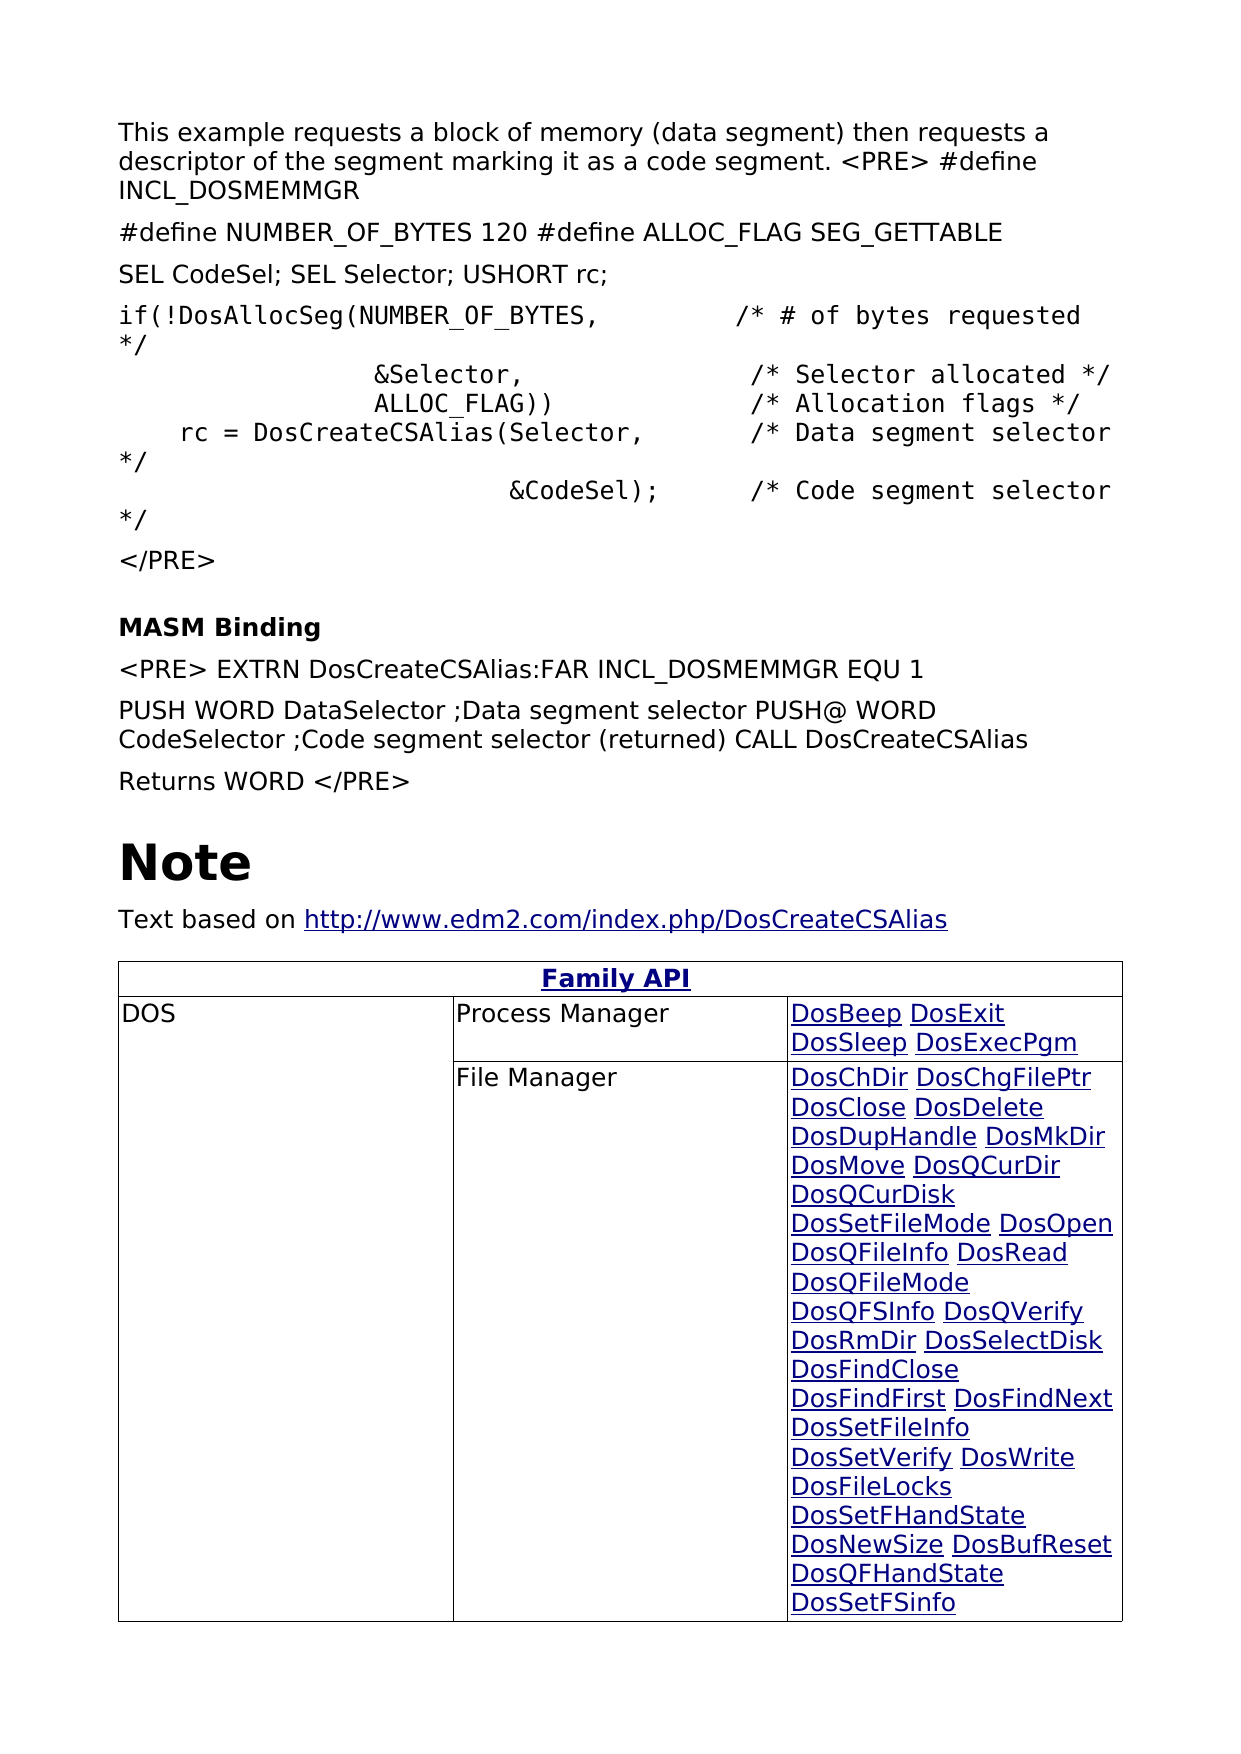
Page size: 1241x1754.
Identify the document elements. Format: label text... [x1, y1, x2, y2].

table_header Family API [119, 962, 1122, 996]
text <PRE> EXTRN DosCreateCSAlias:FAR INCL_DOSMEMMGR EQU 1 [118, 655, 1122, 684]
text if(!DosAllocSeg(NUMBER_OF_BYTES, /* # of bytes requested */ &Selector, /* Selector allocated */ ALLOC_FLAG)) /* Allocation flags */ rc = DosCreateCSAlias(Selector, /* Data segment selector */ &CodeSel); /* Code segment selector */ [118, 301, 1122, 535]
text #define NUMBER_OF_BYTES 120 #define ALLOC_FLAG SEG_GETTABLE [118, 218, 1122, 247]
subtitle Note [118, 834, 1122, 892]
table_cell DOS [119, 997, 453, 1621]
table_cell DosChDir DosChgFilePtr DosClose DosDelete DosDupHandle DosMkDir DosMove DosQCurDir DosQCurDisk DosSetFileMode DosOpen DosQFileInfo DosRead DosQFileMode DosQFSInfo DosQVerify DosRmDir DosSelectDisk DosFindClose DosFindFirst DosFindNext DosSetFileInfo DosSetVerify DosWrite DosFileLocks DosSetFHandState DosNewSize DosBufReset DosQFHandState DosSetFSinfo [788, 1062, 1122, 1621]
text Text based on http://www.edm2.com/index.php/DosCreateCSAlias [118, 905, 1122, 934]
text SEL CodeSel; SEL Selector; USHORT rc; [118, 260, 1122, 289]
text </PRE> [118, 547, 1122, 576]
table_cell Process Manager [454, 997, 787, 1061]
text PUSH WORD DataSelector ;Data segment selector PUSH@ WORD CodeSelector ;Code segment selector (returned) CALL DosCreateCSAlias [118, 697, 1122, 755]
text This example requests a block of memory (data segment) then requests a descriptor of the segment marking it as a code segment. <PRE> #define INCL_DOSMEMMGR [118, 118, 1122, 206]
text Returns WORD </PRE> [118, 767, 1122, 797]
table_cell File Manager [454, 1062, 787, 1621]
subtitle MASM Binding [118, 613, 1122, 642]
table_cell DosBeep DosExit DosSleep DosExecPgm [788, 997, 1122, 1061]
